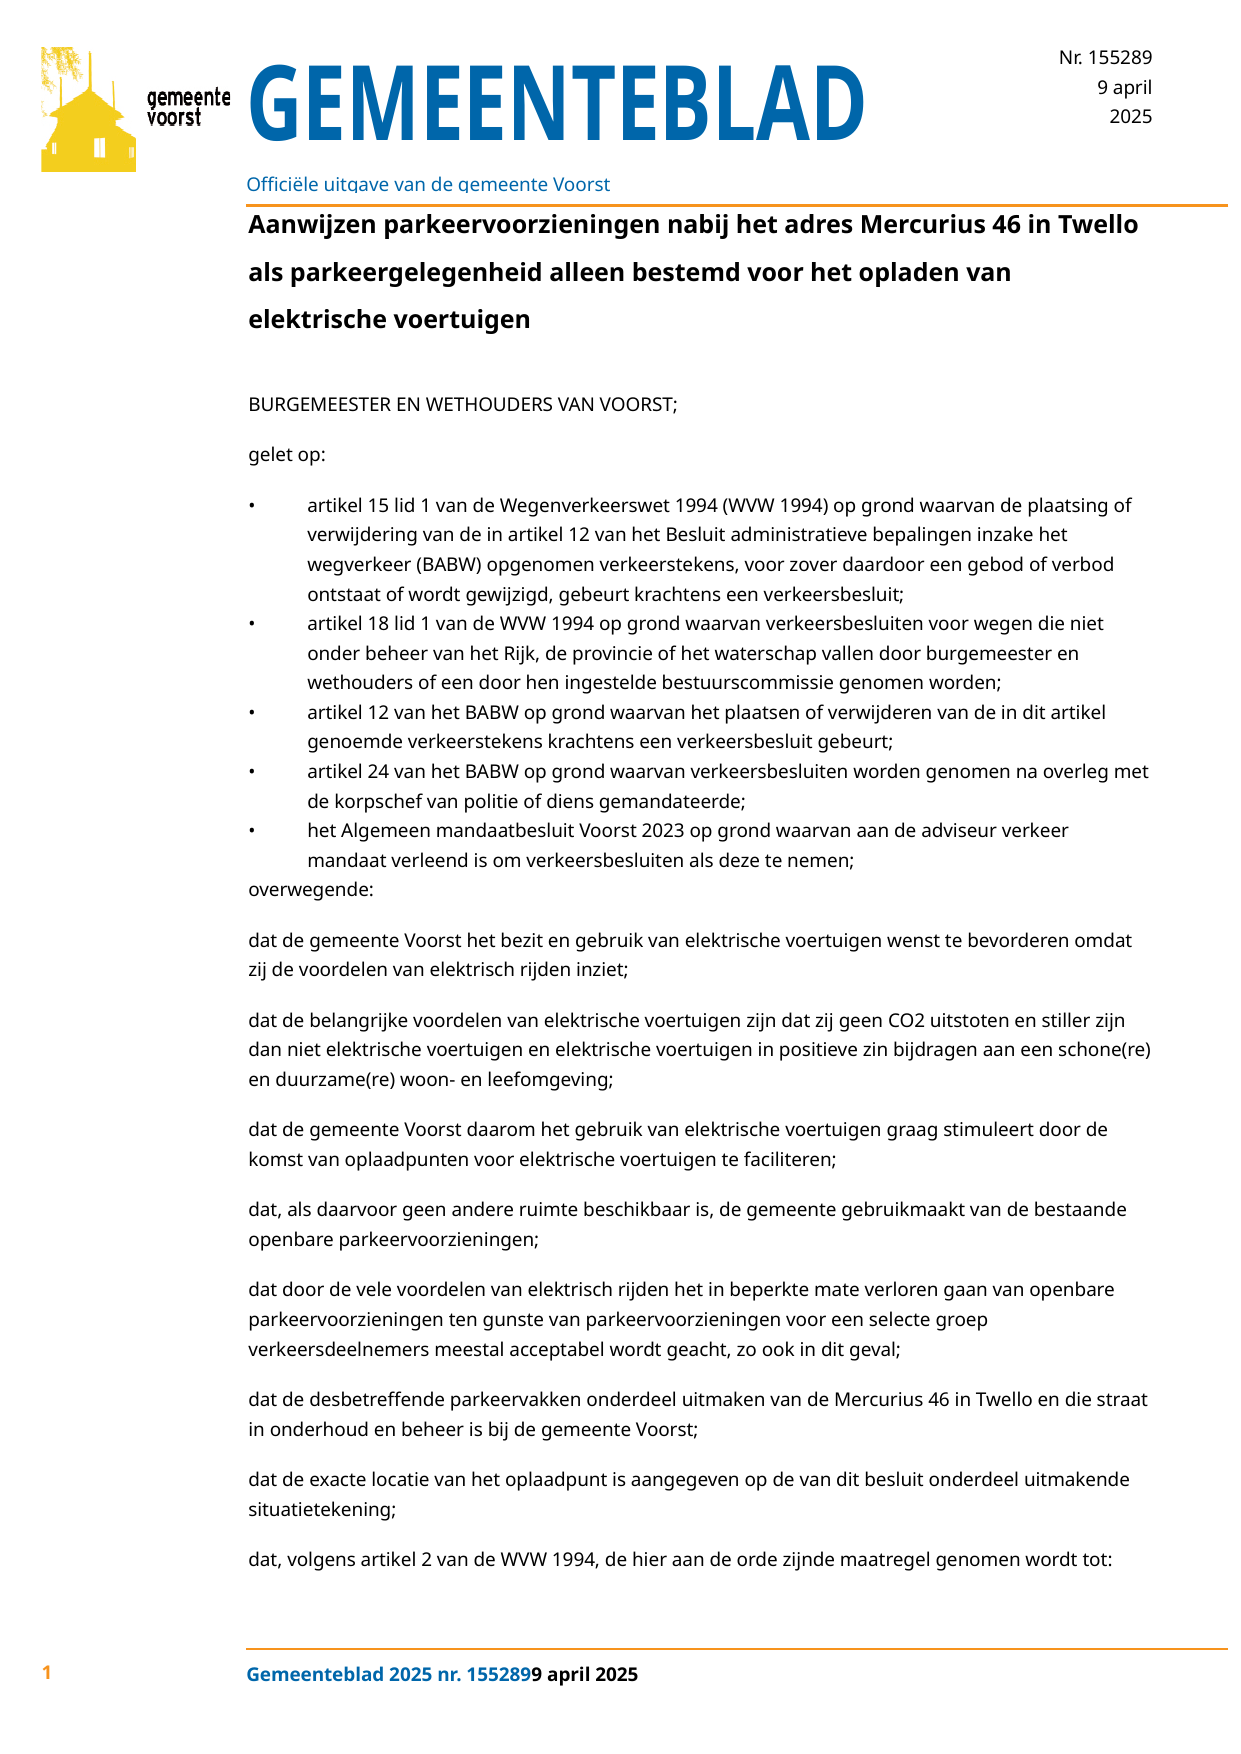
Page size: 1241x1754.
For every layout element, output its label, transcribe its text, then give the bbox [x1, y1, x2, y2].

list artikel 24 van het BABW op grond waarvan verkeersbesluiten worden genomen na overleg met de korpschef van politie of diens gemandateerde; [248, 758, 1152, 814]
text dat de gemeente Voorst het bezit en gebruik van elektrische voertuigen wenst te bevorderen omdat zij de voordelen van elektrisch rijden inziet; [248, 927, 1152, 982]
text dat de gemeente Voorst daarom het gebruik van elektrische voertuigen graag stimuleert door de komst van oplaadpunten voor elektrische voertuigen te faciliteren; [248, 1117, 1152, 1172]
text BURGEMEESTER EN WETHOUDERS VAN VOORST; [248, 391, 1152, 417]
list artikel 15 lid 1 van de Wegenverkeerswet 1994 (WVW 1994) op grond waarvan de plaatsing of verwijdering van de in artikel 12 van het Besluit administratieve bepalingen inzake het wegverkeer (BABW) opgenomen verkeerstekens, voor zover daardoor een gebod of verbod ontstaat of wordt gewijzigd, gebeurt krachtens een verkeersbesluit; [248, 492, 1152, 607]
list artikel 18 lid 1 van de WVW 1994 op grond waarvan verkeersbesluiten voor wegen die niet onder beheer van het Rijk, de provincie of het waterschap vallen door burgemeester en wethouders of een door hen ingestelde bestuurscommissie genomen worden; [248, 610, 1152, 695]
text Aanwijzen parkeervoorzieningen nabij het adres Mercurius 46 in Twello als parkeergelegenheid alleen bestemd voor het opladen van elektrische voertuigen [248, 207, 1152, 336]
list artikel 12 van het BABW op grond waarvan het plaatsen of verwijderen van de in dit artikel genoemde verkeerstekens krachtens een verkeersbesluit gebeurt; [248, 699, 1152, 754]
picture [41, 47, 231, 172]
text overwegende: [248, 877, 1152, 902]
text dat door de vele voordelen van elektrisch rijden het in beperkte mate verloren gaan van openbare parkeervoorzieningen ten gunste van parkeervoorzieningen voor een selecte groep verkeersdeelnemers meestal acceptabel wordt geacht, zo ook in dit geval; [248, 1277, 1152, 1362]
list het Algemeen mandaatbesluit Voorst 2023 op grond waarvan aan de adviseur verkeer mandaat verleend is om verkeersbesluiten als deze te nemen; [248, 817, 1152, 873]
text dat de desbetreffende parkeervakken onderdeel uitmaken van de Mercurius 46 in Twello en die straat in onderhoud en beheer is bij de gemeente Voorst; [248, 1386, 1152, 1442]
text gelet op: [248, 442, 1152, 467]
text dat de belangrijke voordelen van elektrische voertuigen zijn dat zij geen CO2 uitstoten en stiller zijn dan niet elektrische voertuigen en elektrische voertuigen in positieve zin bijdragen aan een schone(re) en duurzame(re) woon- en leefomgeving; [248, 1007, 1152, 1092]
text dat, als daarvoor geen andere ruimte beschikbaar is, de gemeente gebruikmaakt van de bestaande openbare parkeervoorzieningen; [248, 1197, 1152, 1252]
text dat, volgens artikel 2 van de WVW 1994, de hier aan de orde zijnde maatregel genomen wordt tot: [248, 1546, 1152, 1572]
text dat de exacte locatie van het oplaadpunt is aangegeven op de van dit besluit onderdeel uitmakende situatietekening; [248, 1466, 1152, 1522]
